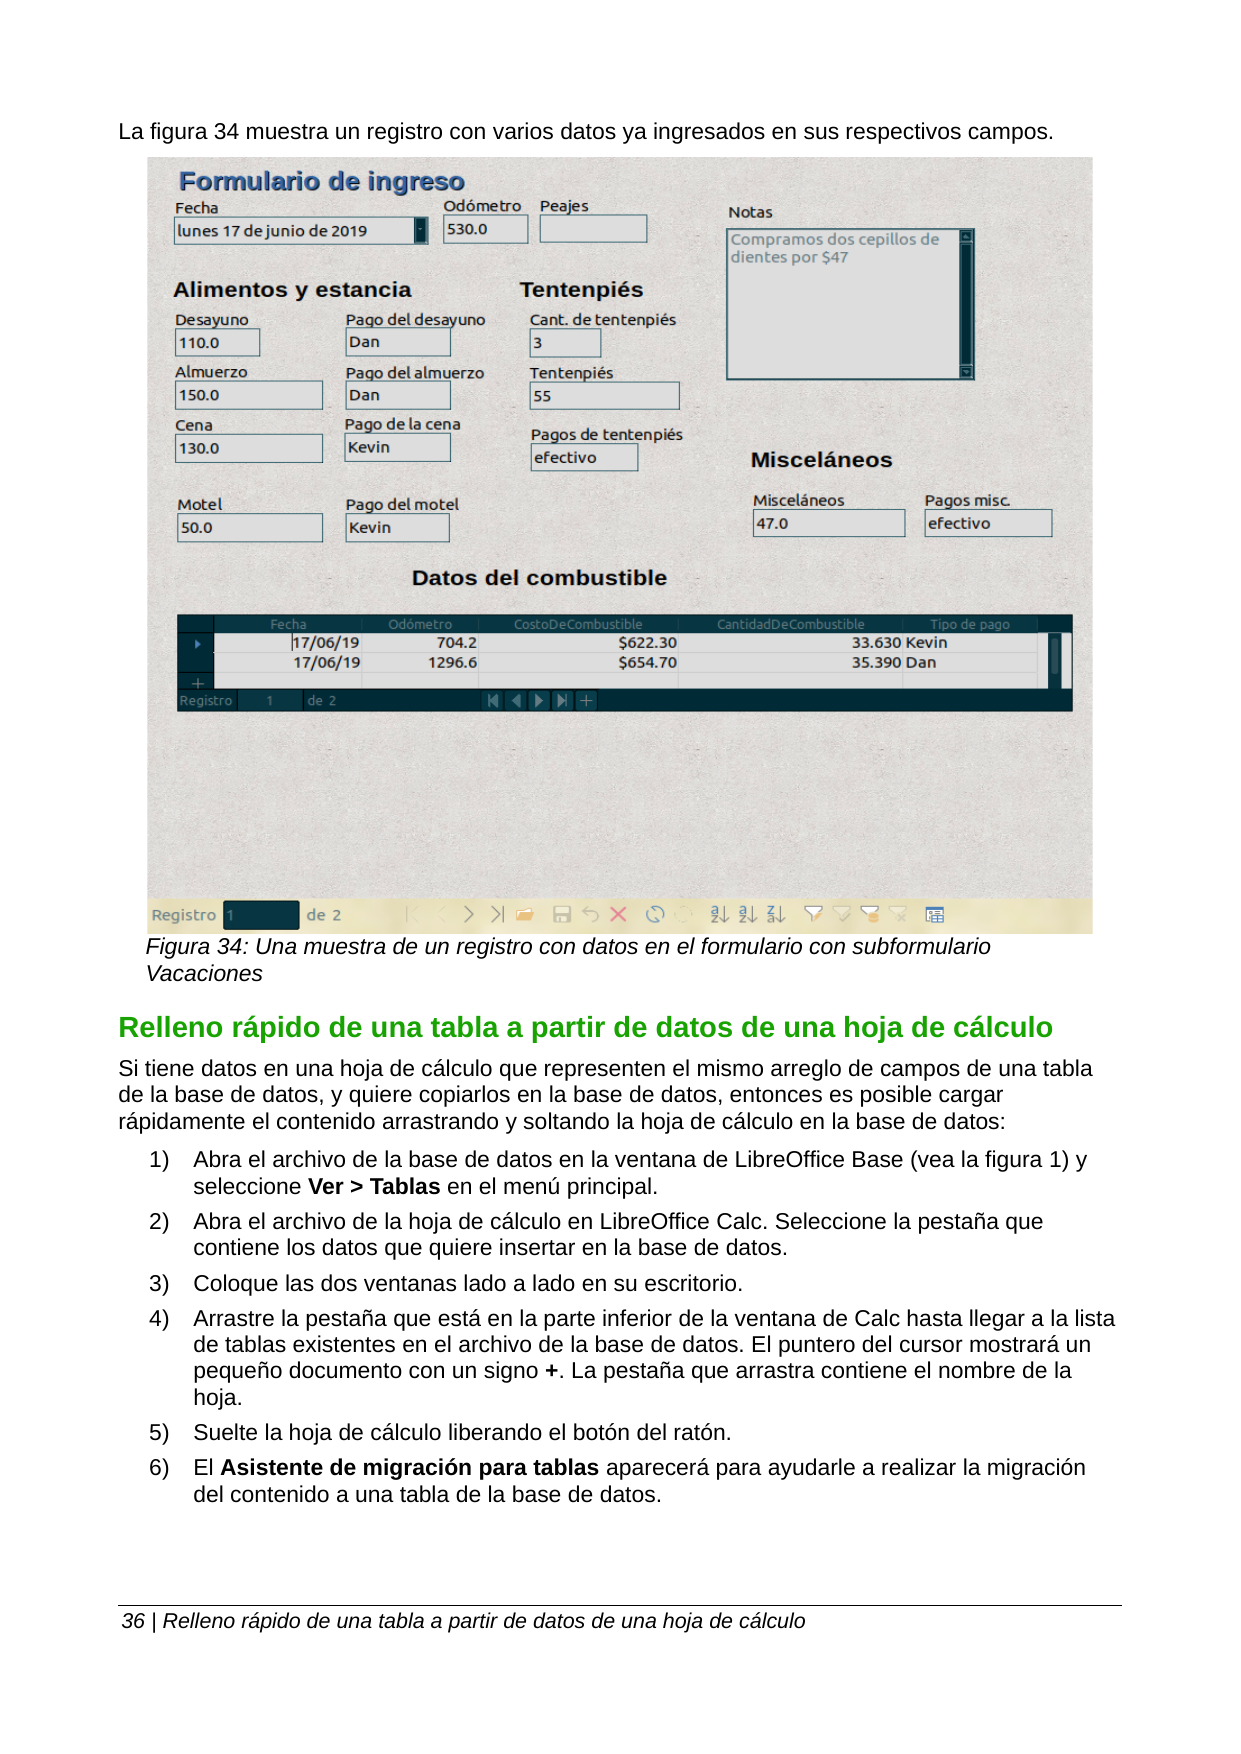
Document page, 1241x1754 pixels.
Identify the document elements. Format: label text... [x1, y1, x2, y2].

list El Asistente de migración para tablas aparecerá para ayudarle a realizar la migración del contenido a una tabla de la base de datos. [169, 1454, 1122, 1507]
list Coloque las dos ventanas lado a lado en su escritorio. [169, 1269, 1122, 1296]
picture [147, 157, 1093, 934]
subtitle Relleno rápido de una tabla a partir de datos de una hoja de cálculo [118, 1009, 1122, 1043]
text La figura 34 muestra un registro con varios datos ya ingresados en sus respectivos campos. [118, 118, 1122, 144]
list Abra el archivo de la base de datos en la ventana de LibreOffice Base (vea la figura 1) y seleccione Ver > Tablas en el menú principal. [169, 1146, 1122, 1199]
list Suelte la hoja de cálculo liberando el botón del ratón. [169, 1419, 1122, 1445]
text Si tiene datos en una hoja de cálculo que representen el mismo arreglo de campos de una tabla de la base de datos, y quiere copiarlos en la base de datos, entonces es posible cargar rápidamente el contenido arrastrando y soltando la hoja de cálculo en la base de datos: [118, 1055, 1122, 1134]
text Figura 34: Una muestra de un registro con datos en el formulario con subformulario Vacaciones [145, 157, 1095, 986]
list Arrastre la pestaña que está en la parte inferior de la ventana de Calc hasta llegar a la lista de tablas existentes en el archivo de la base de datos. El puntero del cursor mostrará un pequeño documento con un signo +. La pestaña que arrastra contiene el nombre de la hoja. [169, 1305, 1122, 1410]
list Abra el archivo de la hoja de cálculo en LibreOffice Calc. Seleccione la pestaña que contiene los datos que quiere insertar en la base de datos. [169, 1208, 1122, 1261]
